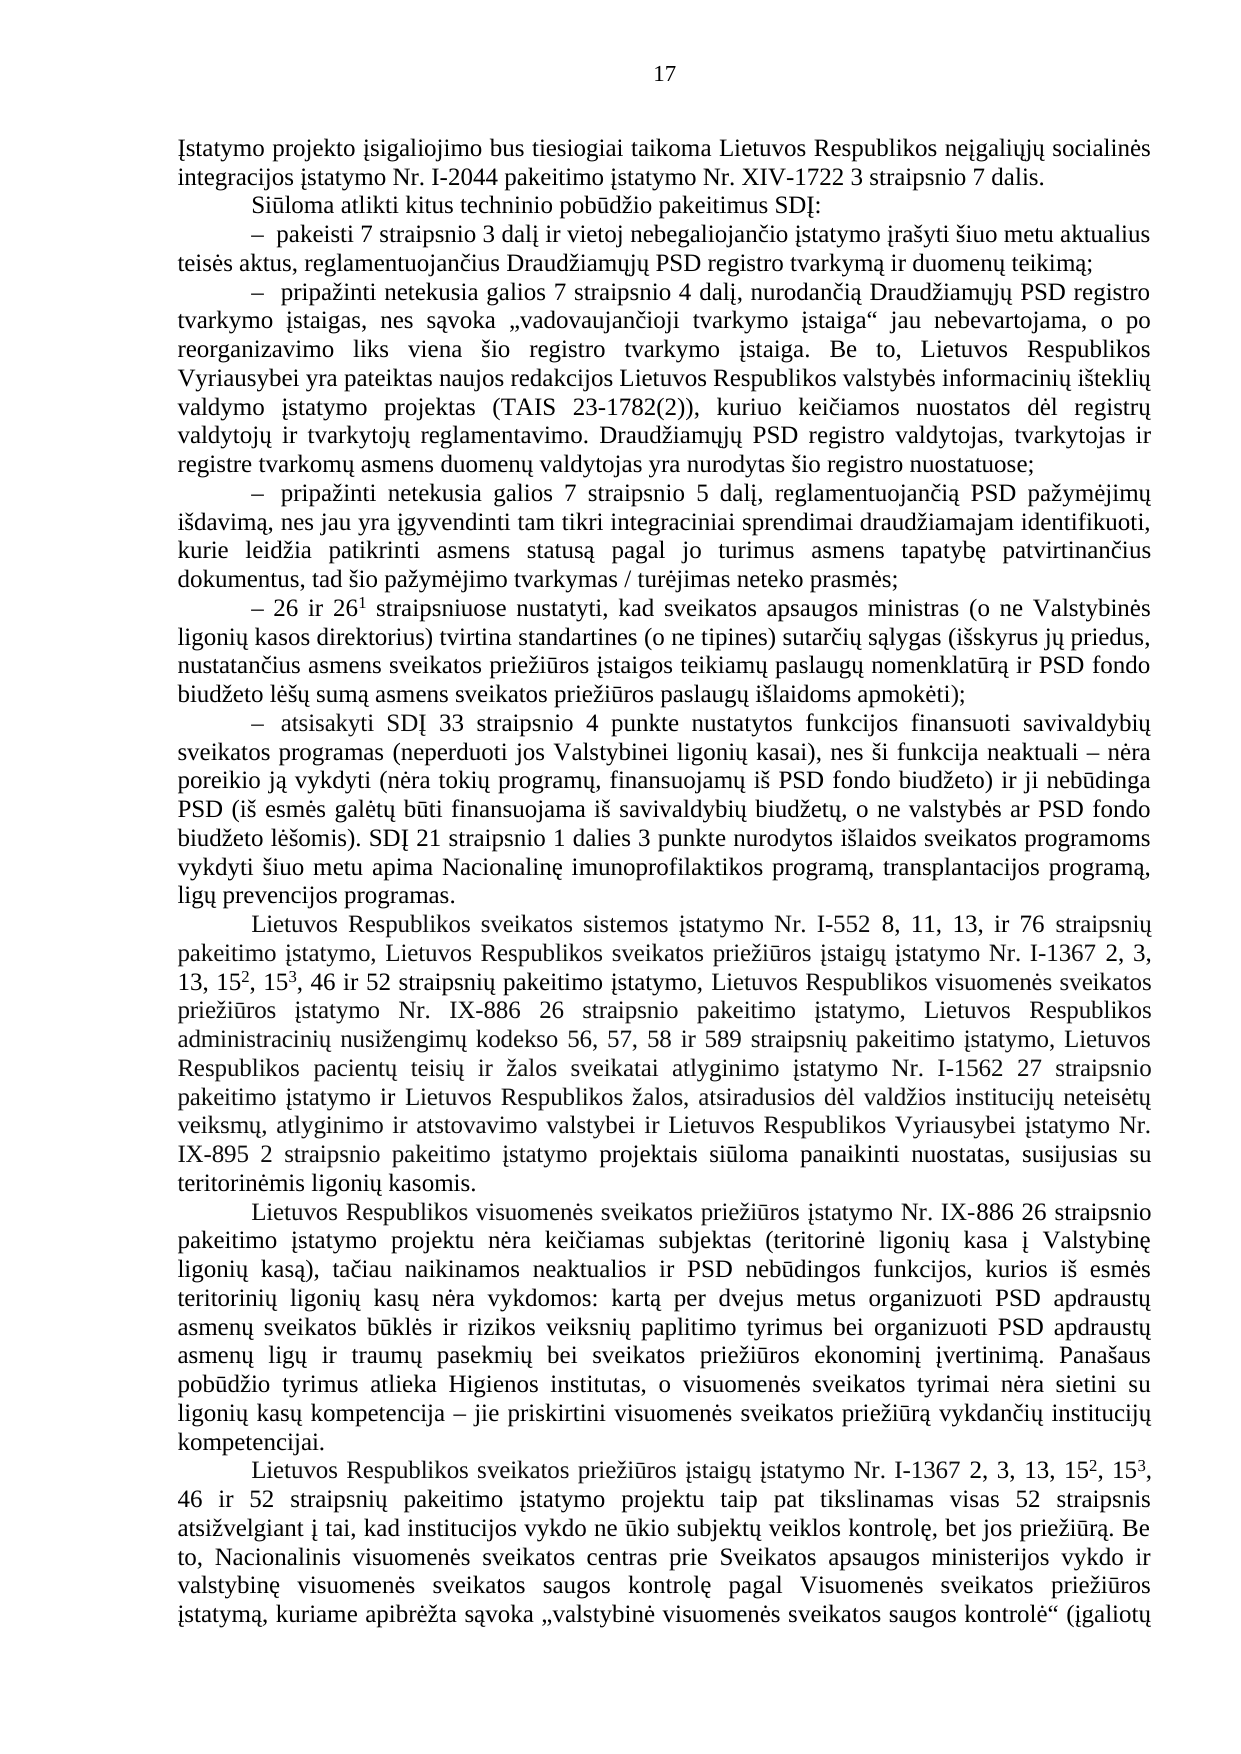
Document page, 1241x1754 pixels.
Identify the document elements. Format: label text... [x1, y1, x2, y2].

text Lietuvos Respublikos sveikatos priežiūros įstaigų įstatymo Nr. I-1367 2, 3, 13, 152, 153, 46 ir 52 straipsnių pakeitimo įstatymo projektu taip pat tikslinamas visas 52 straipsnis atsižvelgiant į tai, kad institucijos vykdo ne ūkio subjektų veiklos kontrolę, bet jos priežiūrą. Be to, Nacionalinis visuomenės sveikatos centras prie Sveikatos apsaugos ministerijos vykdo ir valstybinę visuomenės sveikatos saugos kontrolę pagal Visuomenės sveikatos priežiūros įstatymą, kuriame apibrėžta sąvoka „valstybinė visuomenės sveikatos saugos kontrolė“ (įgaliotų [177, 1455, 1152, 1628]
text Siūloma atlikti kitus techninio pobūdžio pakeitimus SDĮ: [177, 190, 1152, 219]
text Lietuvos Respublikos visuomenės sveikatos priežiūros įstatymo Nr. IX-886 26 straipsnio pakeitimo įstatymo projektu nėra keičiamas subjektas (teritorinė ligonių kasa į Valstybinę ligonių kasą), tačiau naikinamos neaktualios ir PSD nebūdingos funkcijos, kurios iš esmės teritorinių ligonių kasų nėra vykdomos: kartą per dvejus metus organizuoti PSD apdraustų asmenų sveikatos būklės ir rizikos veiksnių paplitimo tyrimus bei organizuoti PSD apdraustų asmenų ligų ir traumų pasekmių bei sveikatos priežiūros ekonominį įvertinimą. Panašaus pobūdžio tyrimus atlieka Higienos institutas, o visuomenės sveikatos tyrimai nėra sietini su ligonių kasų kompetencija – jie priskirtini visuomenės sveikatos priežiūrą vykdančių institucijų kompetencijai. [177, 1197, 1152, 1455]
text – pripažinti netekusia galios 7 straipsnio 5 dalį, reglamentuojančią PSD pažymėjimų išdavimą, nes jau yra įgyvendinti tam tikri integraciniai sprendimai draudžiamajam identifikuoti, kurie leidžia patikrinti asmens statusą pagal jo turimus asmens tapatybę patvirtinančius dokumentus, tad šio pažymėjimo tvarkymas / turėjimas neteko prasmės; [177, 478, 1152, 593]
text – pakeisti 7 straipsnio 3 dalį ir vietoj nebegaliojančio įstatymo įrašyti šiuo metu aktualius teisės aktus, reglamentuojančius Draudžiamųjų PSD registro tvarkymą ir duomenų teikimą; [177, 219, 1152, 277]
text Įstatymo projekto įsigaliojimo bus tiesiogiai taikoma Lietuvos Respublikos neįgaliųjų socialinės integracijos įstatymo Nr. I-2044 pakeitimo įstatymo Nr. XIV-1722 3 straipsnio 7 dalis. [177, 133, 1152, 190]
text – 26 ir 261 straipsniuose nustatyti, kad sveikatos apsaugos ministras (o ne Valstybinės ligonių kasos direktorius) tvirtina standartines (o ne tipines) sutarčių sąlygas (išskyrus jų priedus, nustatančius asmens sveikatos priežiūros įstaigos teikiamų paslaugų nomenklatūrą ir PSD fondo biudžeto lėšų sumą asmens sveikatos priežiūros paslaugų išlaidoms apmokėti); [177, 593, 1152, 708]
text Lietuvos Respublikos sveikatos sistemos įstatymo Nr. I-552 8, 11, 13, ir 76 straipsnių pakeitimo įstatymo, Lietuvos Respublikos sveikatos priežiūros įstaigų įstatymo Nr. I-1367 2, 3, 13, 152, 153, 46 ir 52 straipsnių pakeitimo įstatymo, Lietuvos Respublikos visuomenės sveikatos priežiūros įstatymo Nr. IX-886 26 straipsnio pakeitimo įstatymo, Lietuvos Respublikos administracinių nusižengimų kodekso 56, 57, 58 ir 589 straipsnių pakeitimo įstatymo, Lietuvos Respublikos pacientų teisių ir žalos sveikatai atlyginimo įstatymo Nr. I-1562 27 straipsnio pakeitimo įstatymo ir Lietuvos Respublikos žalos, atsiradusios dėl valdžios institucijų neteisėtų veiksmų, atlyginimo ir atstovavimo valstybei ir Lietuvos Respublikos Vyriausybei įstatymo Nr. IX-895 2 straipsnio pakeitimo įstatymo projektais siūloma panaikinti nuostatas, susijusias su teritorinėmis ligonių kasomis. [177, 909, 1152, 1197]
text – pripažinti netekusia galios 7 straipsnio 4 dalį, nurodančią Draudžiamųjų PSD registro tvarkymo įstaigas, nes sąvoka „vadovaujančioji tvarkymo įstaiga“ jau nebevartojama, o po reorganizavimo liks viena šio registro tvarkymo įstaiga. Be to, Lietuvos Respublikos Vyriausybei yra pateiktas naujos redakcijos Lietuvos Respublikos valstybės informacinių išteklių valdymo įstatymo projektas (TAIS 23-1782(2)), kuriuo keičiamos nuostatos dėl registrų valdytojų ir tvarkytojų reglamentavimo. Draudžiamųjų PSD registro valdytojas, tvarkytojas ir registre tvarkomų asmens duomenų valdytojas yra nurodytas šio registro nuostatuose; [177, 277, 1152, 478]
text – atsisakyti SDĮ 33 straipsnio 4 punkte nustatytos funkcijos finansuoti savivaldybių sveikatos programas (neperduoti jos Valstybinei ligonių kasai), nes ši funkcija neaktuali – nėra poreikio ją vykdyti (nėra tokių programų, finansuojamų iš PSD fondo biudžeto) ir ji nebūdinga PSD (iš esmės galėtų būti finansuojama iš savivaldybių biudžetų, o ne valstybės ar PSD fondo biudžeto lėšomis). SDĮ 21 straipsnio 1 dalies 3 punkte nurodytos išlaidos sveikatos programoms vykdyti šiuo metu apima Nacionalinę imunoprofilaktikos programą, transplantacijos programą, ligų prevencijos programas. [177, 708, 1152, 909]
